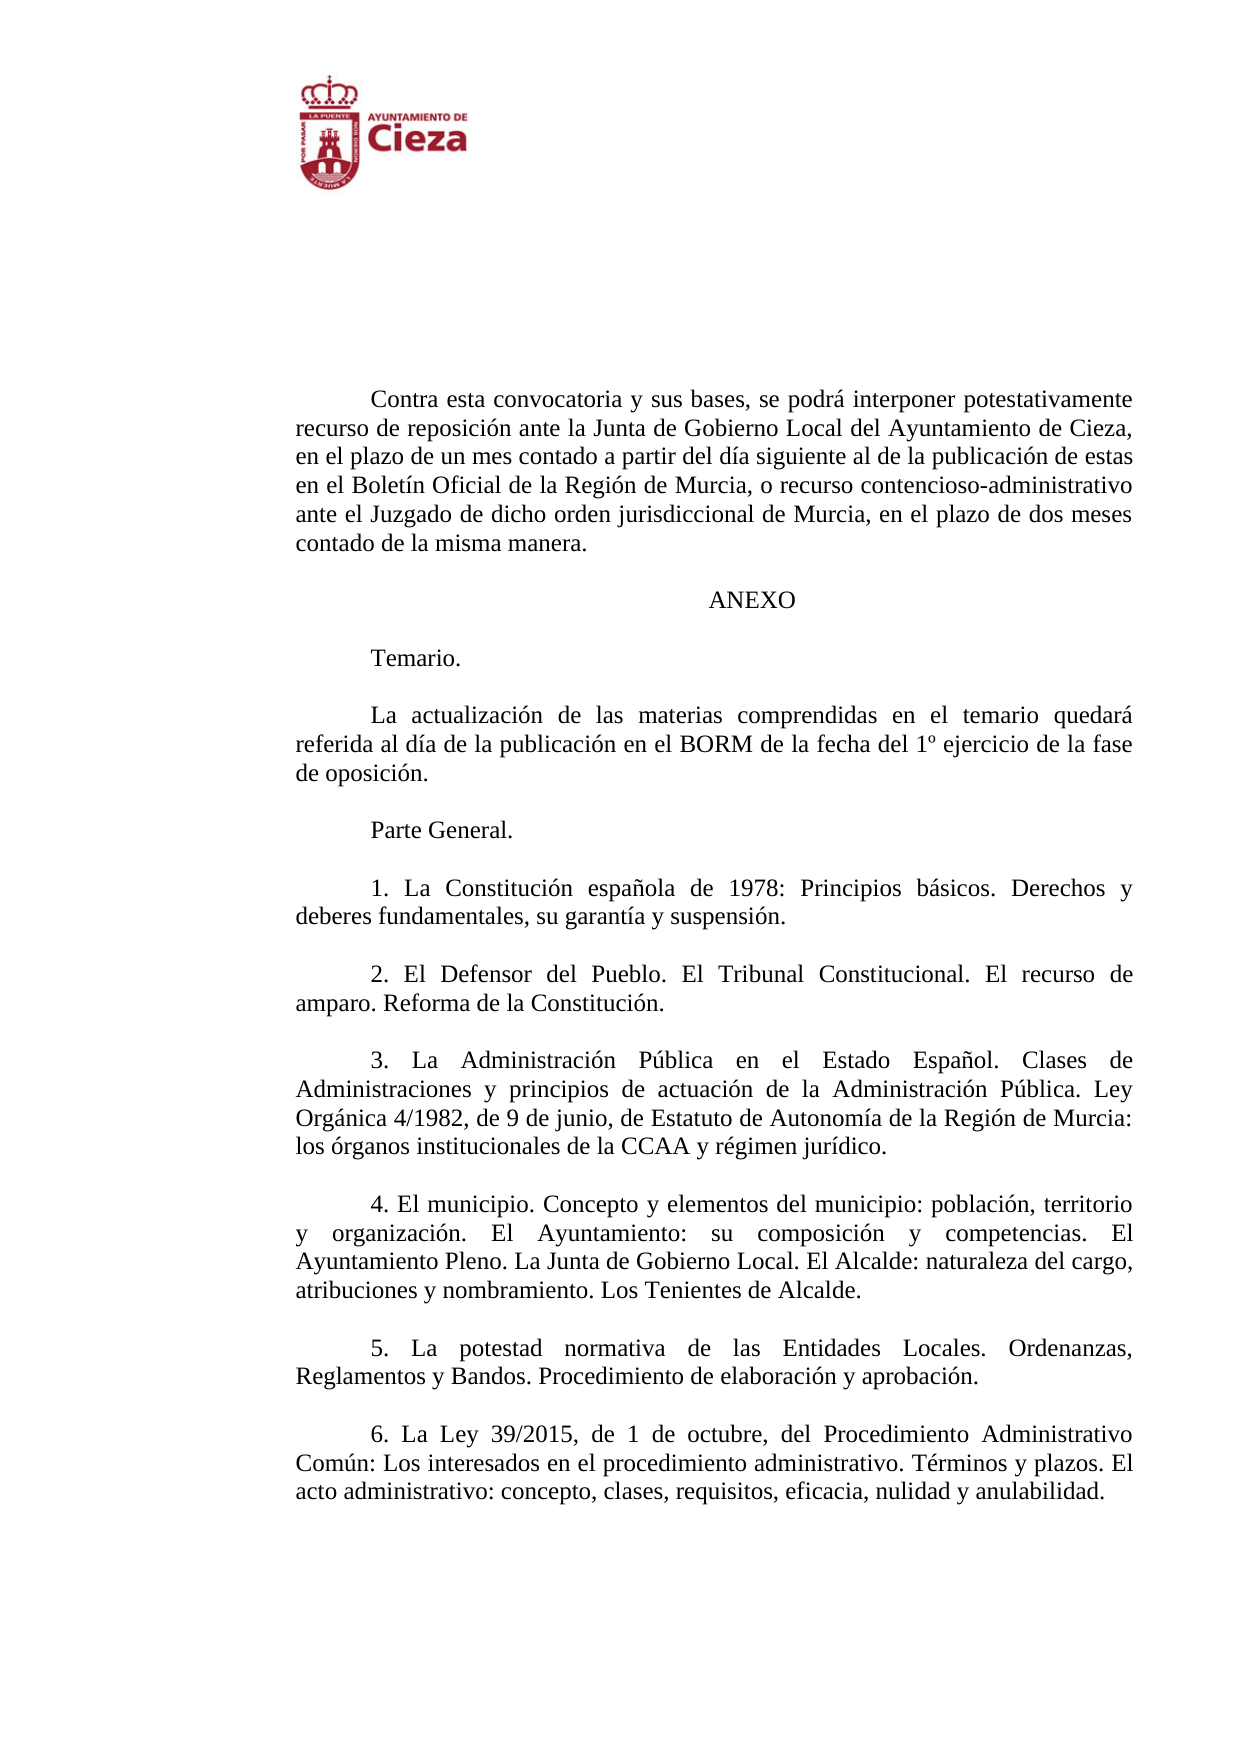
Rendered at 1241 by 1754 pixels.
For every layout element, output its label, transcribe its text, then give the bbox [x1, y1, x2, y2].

text Parte General. [295, 815, 1134, 844]
text Temario. [295, 643, 1134, 671]
text ANEXO [295, 585, 1134, 614]
text 5. La potestad normativa de las Entidades Locales. Ordenanzas, Reglamentos y Bandos. Procedimiento de elaboración y aprobación. [295, 1333, 1134, 1390]
text La actualización de las materias comprendidas en el temario quedará referida al día de la publicación en el BORM de la fecha del 1º ejercicio de la fase de oposición. [295, 700, 1134, 786]
text 6. La Ley 39/2015, de 1 de octubre, del Procedimiento Administrativo Común: Los interesados en el procedimiento administrativo. Términos y plazos. El acto administrativo: concepto, clases, requisitos, eficacia, nulidad y anulabilidad. [295, 1419, 1134, 1505]
text Contra esta convocatoria y sus bases, se podrá interponer potestativamente recurso de reposición ante la Junta de Gobierno Local del Ayuntamiento de Cieza, en el plazo de un mes contado a partir del día siguiente al de la publicación de estas en el Boletín Oficial de la Región de Murcia, o recurso contencioso-administrativo ante el Juzgado de dicho orden jurisdiccional de Murcia, en el plazo de dos meses contado de la misma manera. [295, 384, 1134, 556]
text 1. La Constitución española de 1978: Principios básicos. Derechos y deberes fundamentales, su garantía y suspensión. [295, 873, 1134, 930]
text 4. El municipio. Concepto y elementos del municipio: población, territorio y organización. El Ayuntamiento: su composición y competencias. El Ayuntamiento Pleno. La Junta de Gobierno Local. El Alcalde: naturaleza del cargo, atribuciones y nombramiento. Los Tenientes de Alcalde. [295, 1189, 1134, 1304]
picture [296, 71, 472, 194]
text 3. La Administración Pública en el Estado Español. Clases de Administraciones y principios de actuación de la Administración Pública. Ley Orgánica 4/1982, de 9 de junio, de Estatuto de Autonomía de la Región de Murcia: los órganos institucionales de la CCAA y régimen jurídico. [295, 1045, 1134, 1160]
text 2. El Defensor del Pueblo. El Tribunal Constitucional. El recurso de amparo. Reforma de la Constitución. [295, 959, 1134, 1016]
